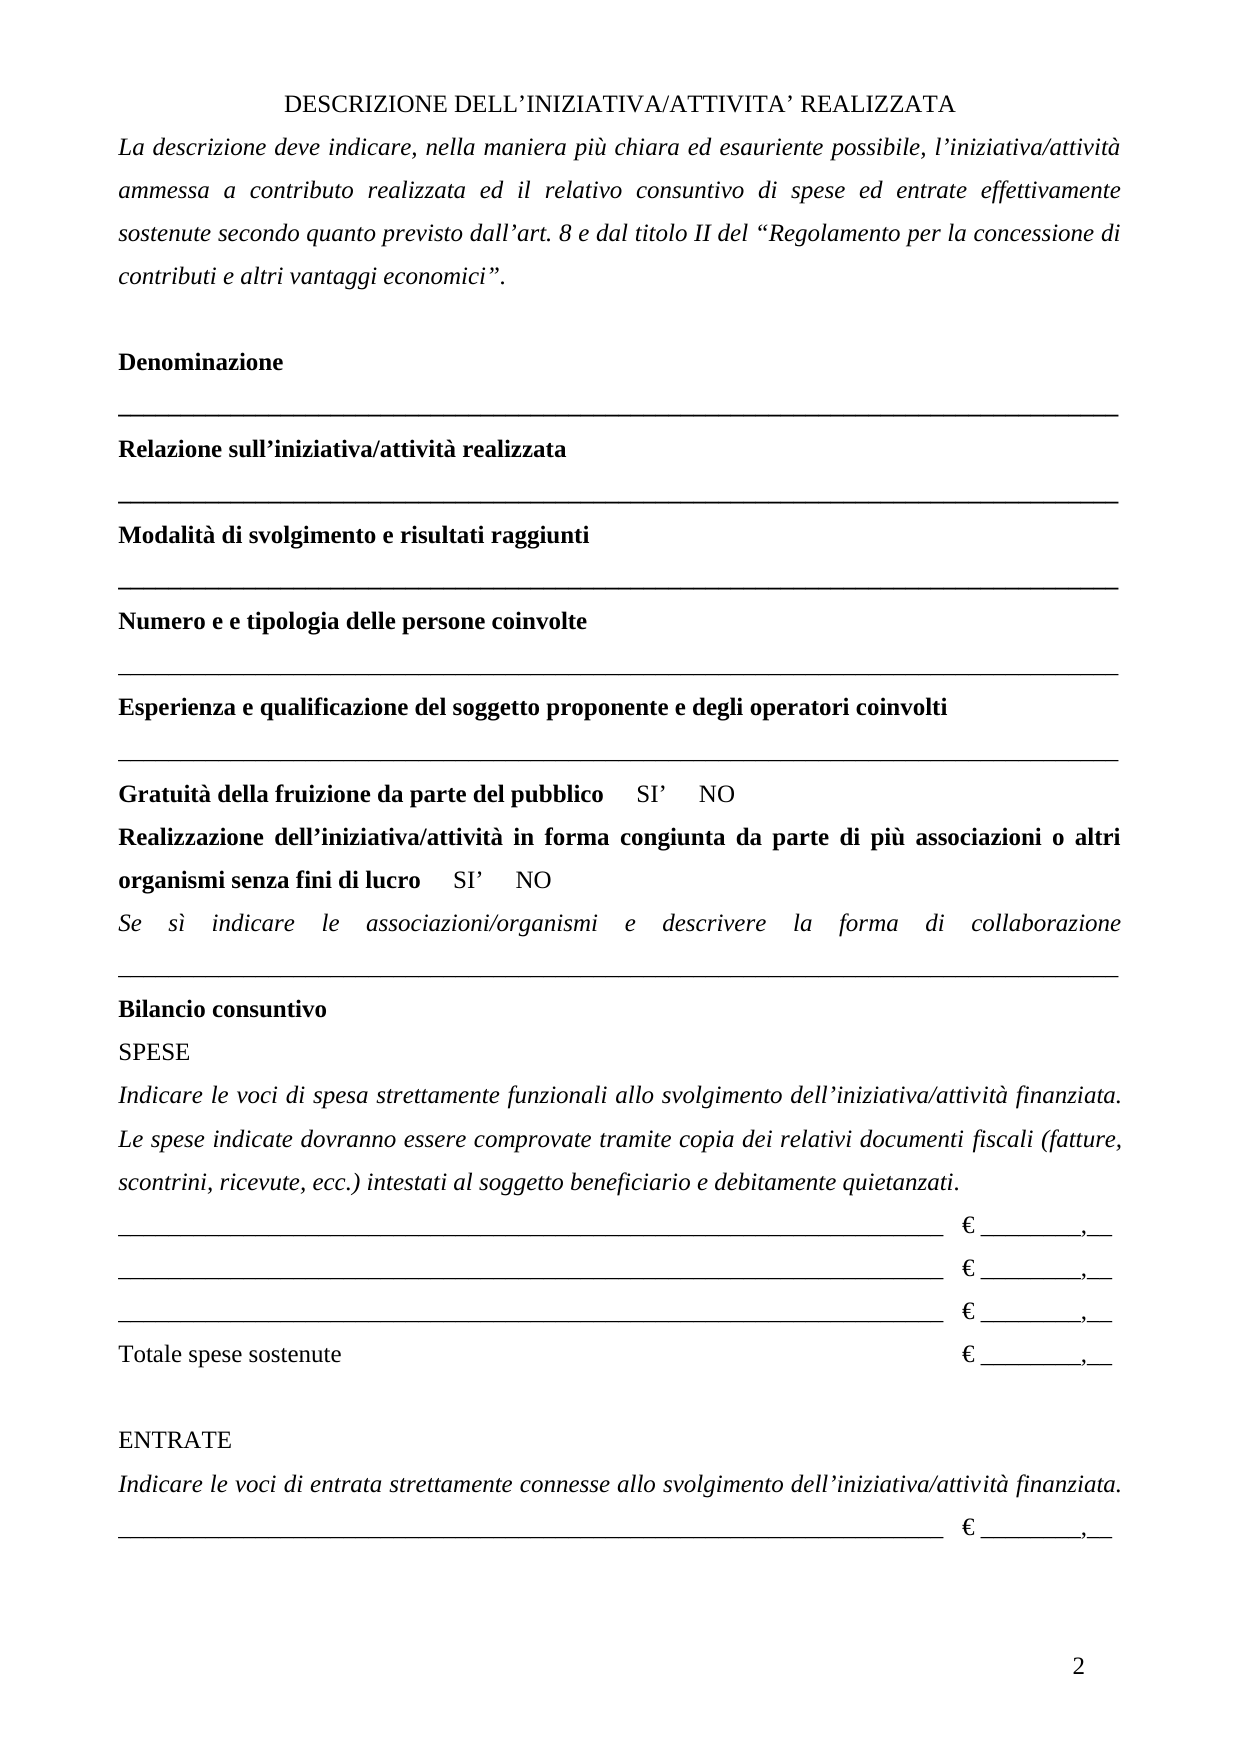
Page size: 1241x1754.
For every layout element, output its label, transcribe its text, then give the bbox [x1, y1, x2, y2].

text DESCRIZIONE DELL’INIZIATIVA/ATTIVITA’ REALIZZATA [118, 89, 1122, 117]
text ________________________________________________________________________________ [118, 736, 1122, 764]
text SPESE [118, 1037, 1122, 1066]
text Indicare le voci di entrata strettamente connesse allo svolgimento dell’iniziativa/attività finanziata. __________________________________________________________________ € ________,__ [118, 1469, 1122, 1541]
text ________________________________________________________________________________ [118, 391, 1122, 419]
text Modalità di svolgimento e risultati raggiunti [118, 520, 1122, 549]
text Se sì indicare le associazioni/organismi e descrivere la forma di collaborazione ________________________________________________________________________________ [118, 908, 1122, 980]
text ________________________________________________________________________________ [118, 563, 1122, 592]
text Gratuità della fruizione da parte del pubblico  SI’  NO [118, 779, 1122, 807]
text ________________________________________________________________________________ [118, 477, 1122, 506]
text ENTRATE [118, 1426, 1122, 1454]
text Indicare le voci di spesa strettamente funzionali allo svolgimento dell’iniziativa/attività finanziata. Le spese indicate dovranno essere comprovate tramite copia dei relativi documenti fiscali (fatture, scontrini, ricevute, ecc.) intestati al soggetto beneficiario e debitamente quietanzati. [118, 1081, 1122, 1196]
text ________________________________________________________________________________ [118, 649, 1122, 678]
text La descrizione deve indicare, nella maniera più chiara ed esauriente possibile, l’iniziativa/attività ammessa a contributo realizzata ed il relativo consuntivo di spese ed entrate effettivamente sostenute secondo quanto previsto dall’art. 8 e dal titolo II del “Regolamento per la concessione di contributi e altri vantaggi economici”. [118, 132, 1122, 290]
text Denominazione [118, 347, 1122, 376]
text __________________________________________________________________ € ________,__ [118, 1253, 1122, 1282]
text __________________________________________________________________ € ________,__ [118, 1210, 1122, 1239]
text __________________________________________________________________ € ________,__ [118, 1296, 1122, 1325]
text Totale spese sostenute € ________,__ [118, 1339, 1122, 1368]
text Relazione sull’iniziativa/attività realizzata [118, 434, 1122, 462]
text Bilancio consuntivo [118, 994, 1122, 1023]
text Esperienza e qualificazione del soggetto proponente e degli operatori coinvolti [118, 692, 1122, 721]
text Realizzazione dell’iniziativa/attività in forma congiunta da parte di più associazioni o altri organismi senza fini di lucro  SI’  NO [118, 822, 1122, 894]
text Numero e e tipologia delle persone coinvolte [118, 606, 1122, 635]
